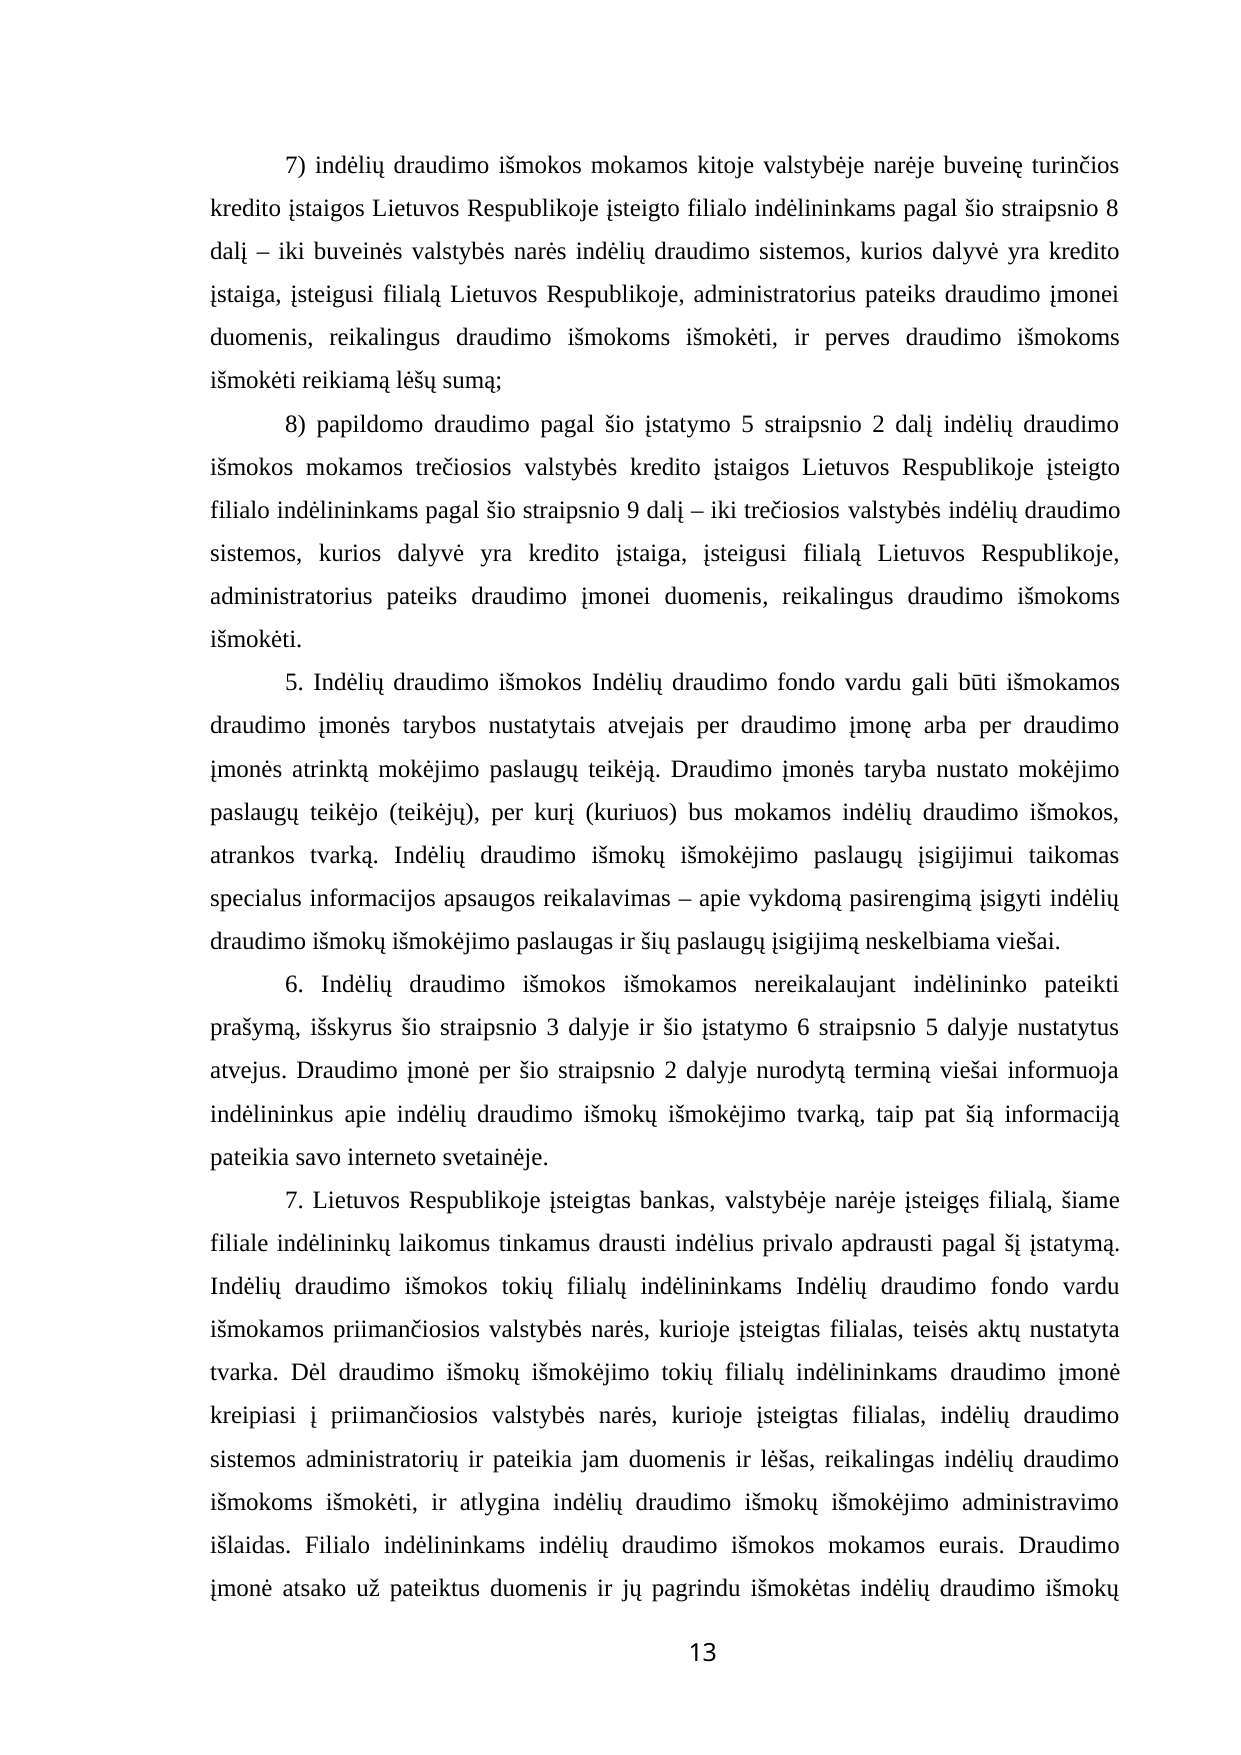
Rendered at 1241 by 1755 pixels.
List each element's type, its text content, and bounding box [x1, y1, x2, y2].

text 7) indėlių draudimo išmokos mokamos kitoje valstybėje narėje buveinę turinčios kredito įstaigos Lietuvos Respublikoje įsteigto filialo indėlininkams pagal šio straipsnio 8 dalį – iki buveinės valstybės narės indėlių draudimo sistemos, kurios dalyvė yra kredito įstaiga, įsteigusi filialą Lietuvos Respublikoje, administratorius pateiks draudimo įmonei duomenis, reikalingus draudimo išmokoms išmokėti, ir perves draudimo išmokoms išmokėti reikiamą lėšų sumą; [210, 150, 1120, 394]
text 7. Lietuvos Respublikoje įsteigtas bankas, valstybėje narėje įsteigęs filialą, šiame filiale indėlininkų laikomus tinkamus drausti indėlius privalo apdrausti pagal šį įstatymą. Indėlių draudimo išmokos tokių filialų indėlininkams Indėlių draudimo fondo vardu išmokamos priimančiosios valstybės narės, kurioje įsteigtas filialas, teisės aktų nustatyta tvarka. Dėl draudimo išmokų išmokėjimo tokių filialų indėlininkams draudimo įmonė kreipiasi į priimančiosios valstybės narės, kurioje įsteigtas filialas, indėlių draudimo sistemos administratorių ir pateikia jam duomenis ir lėšas, reikalingas indėlių draudimo išmokoms išmokėti, ir atlygina indėlių draudimo išmokų išmokėjimo administravimo išlaidas. Filialo indėlininkams indėlių draudimo išmokos mokamos eurais. Draudimo įmonė atsako už pateiktus duomenis ir jų pagrindu išmokėtas indėlių draudimo išmokų [210, 1185, 1120, 1602]
text 6. Indėlių draudimo išmokos išmokamos nereikalaujant indėlininko pateikti prašymą, išskyrus šio straipsnio 3 dalyje ir šio įstatymo 6 straipsnio 5 dalyje nustatytus atvejus. Draudimo įmonė per šio straipsnio 2 dalyje nurodytą terminą viešai informuoja indėlininkus apie indėlių draudimo išmokų išmokėjimo tvarką, taip pat šią informaciją pateikia savo interneto svetainėje. [210, 969, 1120, 1171]
text 5. Indėlių draudimo išmokos Indėlių draudimo fondo vardu gali būti išmokamos draudimo įmonės tarybos nustatytais atvejais per draudimo įmonę arba per draudimo įmonės atrinktą mokėjimo paslaugų teikėją. Draudimo įmonės taryba nustato mokėjimo paslaugų teikėjo (teikėjų), per kurį (kuriuos) bus mokamos indėlių draudimo išmokos, atrankos tvarką. Indėlių draudimo išmokų išmokėjimo paslaugų įsigijimui taikomas specialus informacijos apsaugos reikalavimas – apie vykdomą pasirengimą įsigyti indėlių draudimo išmokų išmokėjimo paslaugas ir šių paslaugų įsigijimą neskelbiama viešai. [210, 667, 1120, 955]
text 8) papildomo draudimo pagal šio įstatymo 5 straipsnio 2 dalį indėlių draudimo išmokos mokamos trečiosios valstybės kredito įstaigos Lietuvos Respublikoje įsteigto filialo indėlininkams pagal šio straipsnio 9 dalį – iki trečiosios valstybės indėlių draudimo sistemos, kurios dalyvė yra kredito įstaiga, įsteigusi filialą Lietuvos Respublikoje, administratorius pateiks draudimo įmonei duomenis, reikalingus draudimo išmokoms išmokėti. [210, 409, 1120, 653]
